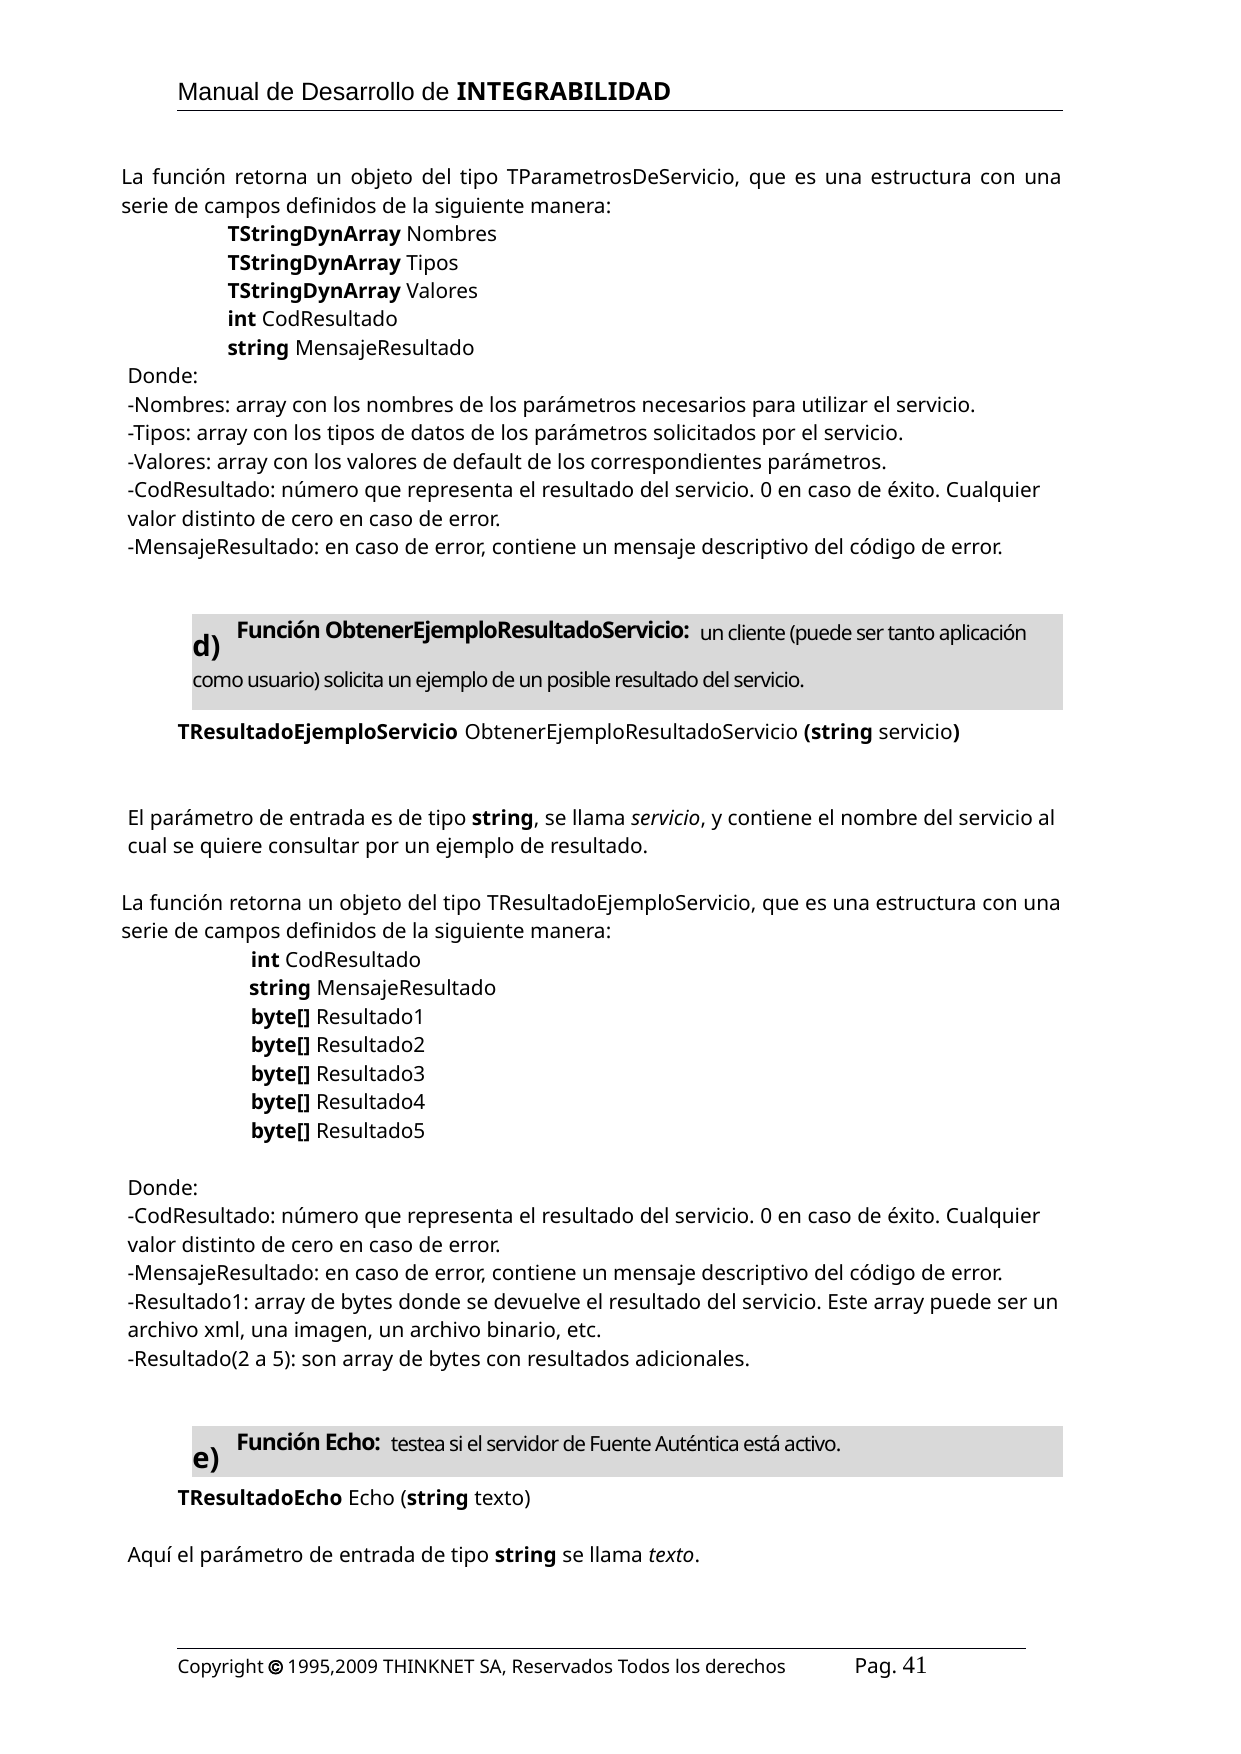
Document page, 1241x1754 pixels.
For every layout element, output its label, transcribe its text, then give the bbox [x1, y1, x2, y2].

text Aquí el parámetro de entrada de tipo string se llama texto. [127, 1540, 1063, 1568]
text byte[] Resultado1 [227, 1002, 1063, 1030]
text byte[] Resultado5 [227, 1116, 1063, 1144]
text string MensajeResultado [227, 973, 1063, 1002]
text TStringDynArray Nombres [227, 219, 1063, 248]
text TResultadoEjemploServicio ObtenerEjemploResultadoServicio (string servicio) [177, 716, 1063, 746]
text int CodResultado [227, 304, 1063, 333]
text -MensajeResultado: en caso de error, contiene un mensaje descriptivo del código de error. [127, 1258, 1063, 1287]
text -Nombres: array con los nombres de los parámetros necesarios para utilizar el servicio. [127, 390, 1063, 418]
text byte[] Resultado2 [227, 1030, 1063, 1059]
text -CodResultado: número que representa el resultado del servicio. 0 en caso de éxito. Cualquier valor distinto de cero en caso de error. [127, 475, 1063, 532]
text TStringDynArray Tipos [227, 248, 1063, 276]
text TResultadoEcho Echo (string texto) [177, 1483, 1063, 1511]
text -Resultado1: array de bytes donde se devuelve el resultado del servicio. Este array puede ser un archivo xml, una imagen, un archivo binario, etc. [127, 1287, 1063, 1344]
text -MensajeResultado: en caso de error, contiene un mensaje descriptivo del código de error. [127, 532, 1063, 561]
text -Tipos: array con los tipos de datos de los parámetros solicitados por el servicio. [127, 418, 1063, 447]
text -CodResultado: número que representa el resultado del servicio. 0 en caso de éxito. Cualquier valor distinto de cero en caso de error. [127, 1201, 1063, 1258]
subtitle Función Echo: testea si el servidor de Fuente Auténtica está activo. [192, 1426, 1063, 1477]
text byte[] Resultado4 [227, 1087, 1063, 1116]
text TStringDynArray Valores [227, 276, 1063, 304]
subtitle Función ObtenerEjemploResultadoServicio: un cliente (puede ser tanto aplicación como usuario) solicita un ejemplo de un posible resultado del servicio. [192, 614, 1063, 710]
text El parámetro de entrada es de tipo string, se llama servicio, y contiene el nombre del servicio al cual se quiere consultar por un ejemplo de resultado. [127, 803, 1063, 859]
text -Valores: array con los valores de default de los correspondientes parámetros. [127, 447, 1063, 475]
text Donde: [127, 1173, 1063, 1201]
text int CodResultado [227, 945, 1063, 973]
text string MensajeResultado [227, 333, 1063, 361]
text Donde: [127, 361, 1063, 390]
text byte[] Resultado3 [227, 1059, 1063, 1087]
text La función retorna un objeto del tipo TResultadoEjemploServicio, que es una estructura con una serie de campos definidos de la siguiente manera: [121, 888, 1063, 945]
text -Resultado(2 a 5): son array de bytes con resultados adicionales. [127, 1344, 1063, 1372]
text La función retorna un objeto del tipo TParametrosDeServicio, que es una estructura con una serie de campos definidos de la siguiente manera: [121, 162, 1063, 219]
